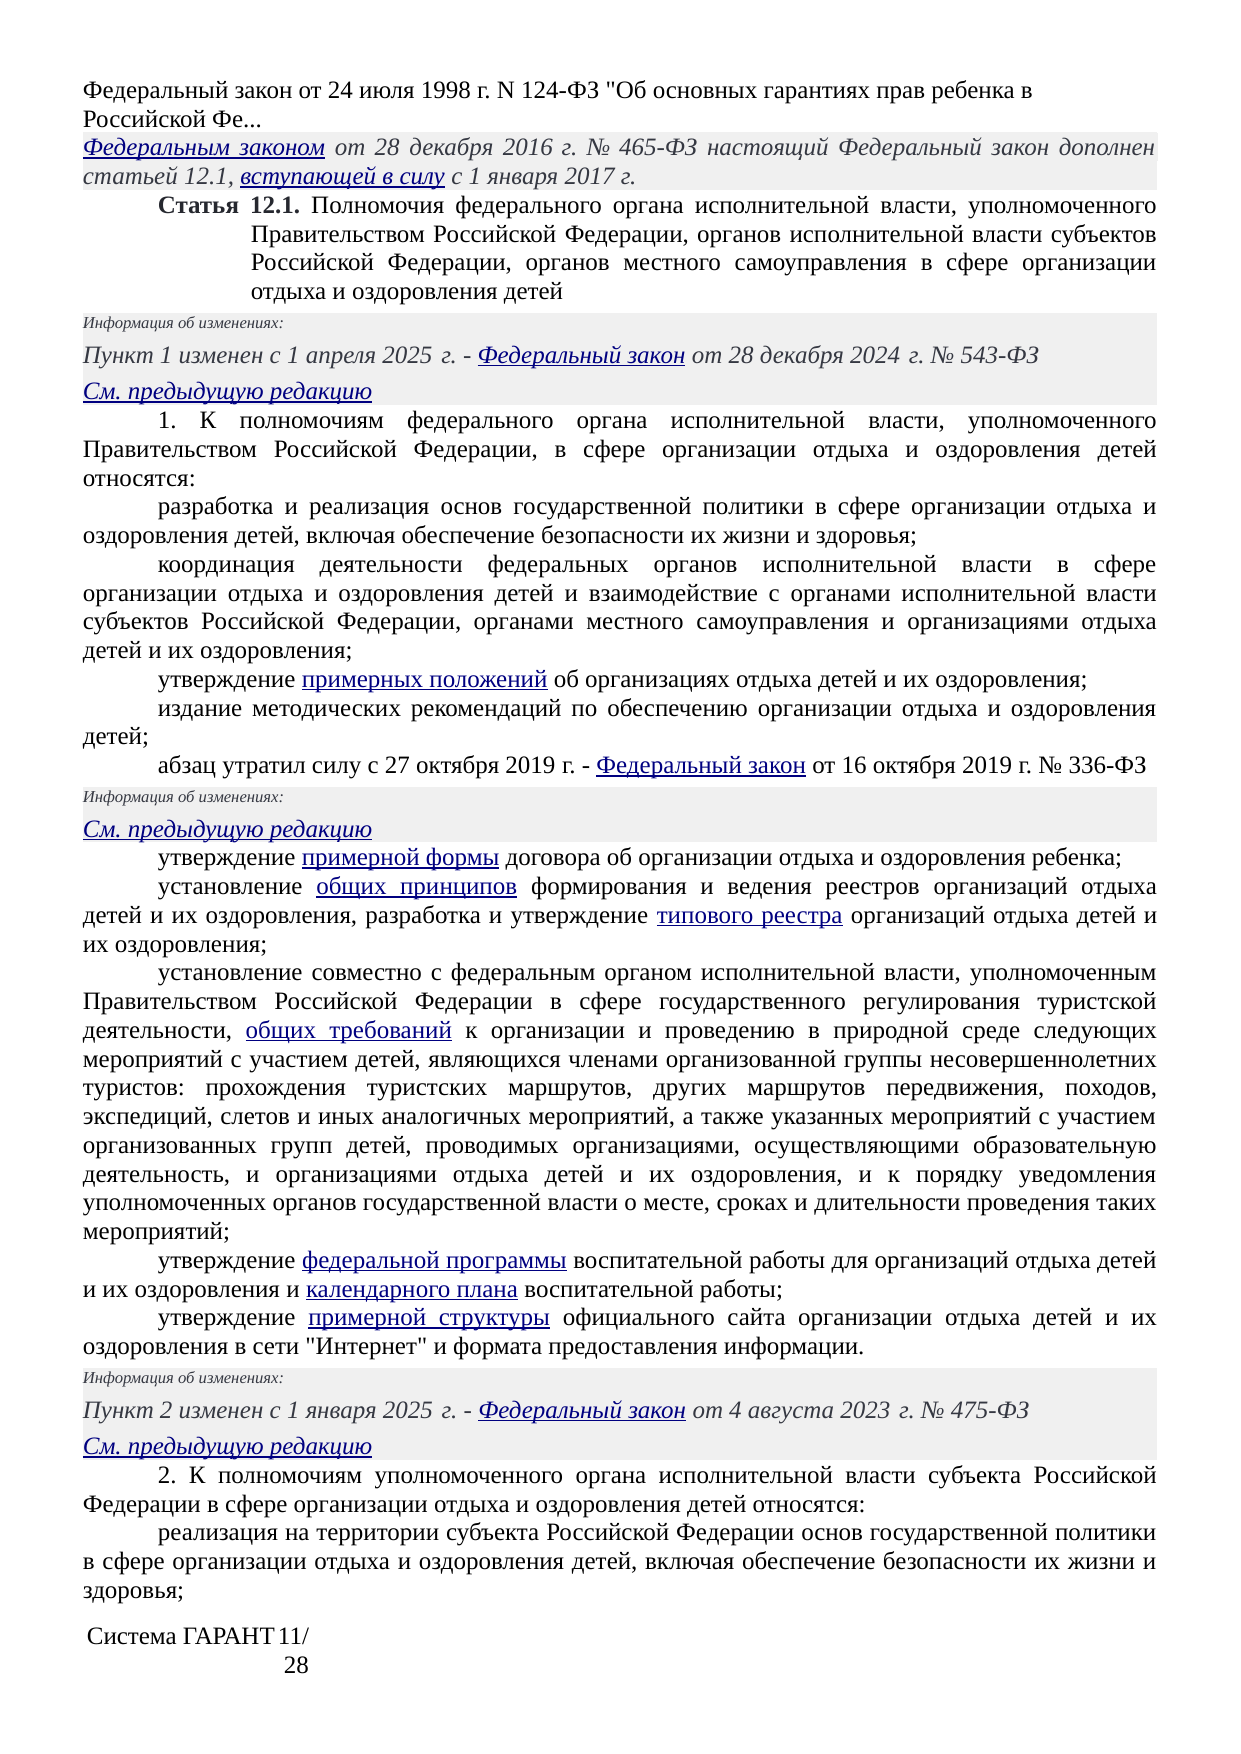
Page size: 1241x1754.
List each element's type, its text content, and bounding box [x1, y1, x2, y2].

text Информация об изменениях: [286, 313, 1157, 332]
text издание методических рекомендаций по обеспечению организации отдыха и оздоровления детей; [83, 693, 1157, 750]
text См. предыдущую редакцию [374, 1431, 1157, 1460]
text установление совместно с федеральным органом исполнительной власти, уполномоченным Правительством Российской Федерации в сфере государственного регулирования туристской деятельности, общих требований к организации и проведению в природной среде следующих мероприятий с участием детей, являющихся членами организованной группы несовершеннолетних туристов: прохождения туристских маршрутов, других маршрутов передвижения, походов, экспедиций, слетов и иных аналогичных мероприятий, а также указанных мероприятий с участием организованных групп детей, проводимых организациями, осуществляющими образовательную деятельность, и организациями отдыха детей и их оздоровления, и к порядку уведомления уполномоченных органов государственной власти о месте, сроках и длительности проведения таких мероприятий; [83, 957, 1157, 1245]
text координация деятельности федеральных органов исполнительной власти в сфере организации отдыха и оздоровления детей и взаимодействие с органами исполнительной власти субъектов Российской Федерации, органами местного самоуправления и организациями отдыха детей и их оздоровления; [83, 549, 1157, 664]
text 1. К полномочиям федерального органа исполнительной власти, уполномоченного Правительством Российской Федерации, в сфере организации отдыха и оздоровления детей относятся: [83, 405, 1157, 491]
text Пункт 2 изменен с 1 января 2025 г. - Федеральный закон от 4 августа 2023 г. № 475-ФЗ [1031, 1395, 1157, 1423]
text Информация об изменениях: [286, 1368, 1157, 1387]
text утверждение примерных положений об организациях отдыха детей и их оздоровления; [83, 664, 1157, 693]
text Статья 12.1. Полномочия федерального органа исполнительной власти, уполномоченного Правительством Российской Федерации, органов исполнительной власти субъектов Российской Федерации, органов местного самоуправления в сфере организации отдыха и оздоровления детей [158, 190, 1157, 305]
text утверждение примерной формы договора об организации отдыха и оздоровления ребенка; [83, 842, 1157, 871]
text Федеральным законом от 28 декабря 2016 г. № 465-ФЗ настоящий Федеральный закон дополнен статьей 12.1, вступающей в силу с 1 января 2017 г. [638, 161, 1157, 190]
text См. предыдущую редакцию [374, 814, 1157, 842]
text разработка и реализация основ государственной политики в сфере организации отдыха и оздоровления детей, включая обеспечение безопасности их жизни и здоровья; [83, 491, 1157, 549]
text См. предыдущую редакцию [374, 376, 1157, 405]
text 2. К полномочиям уполномоченного органа исполнительной власти субъекта Российской Федерации в сфере организации отдыха и оздоровления детей относятся: [83, 1460, 1157, 1517]
text абзац утратил силу с 27 октября 2019 г. - Федеральный закон от 16 октября 2019 г. № 336-ФЗ [83, 750, 1157, 779]
text утверждение примерной структуры официального сайта организации отдыха детей и их оздоровления в сети "Интернет" и формата предоставления информации. [83, 1302, 1157, 1360]
text Пункт 1 изменен с 1 апреля 2025 г. - Федеральный закон от 28 декабря 2024 г. № 543-ФЗ [1041, 340, 1157, 368]
text реализация на территории субъекта Российской Федерации основ государственной политики в сфере организации отдыха и оздоровления детей, включая обеспечение безопасности их жизни и здоровья; [83, 1517, 1157, 1604]
text утверждение федеральной программы воспитательной работы для организаций отдыха детей и их оздоровления и календарного плана воспитательной работы; [83, 1245, 1157, 1302]
text установление общих принципов формирования и ведения реестров организаций отдыха детей и их оздоровления, разработка и утверждение типового реестра организаций отдыха детей и их оздоровления; [83, 871, 1157, 957]
text Информация об изменениях: [286, 787, 1157, 806]
